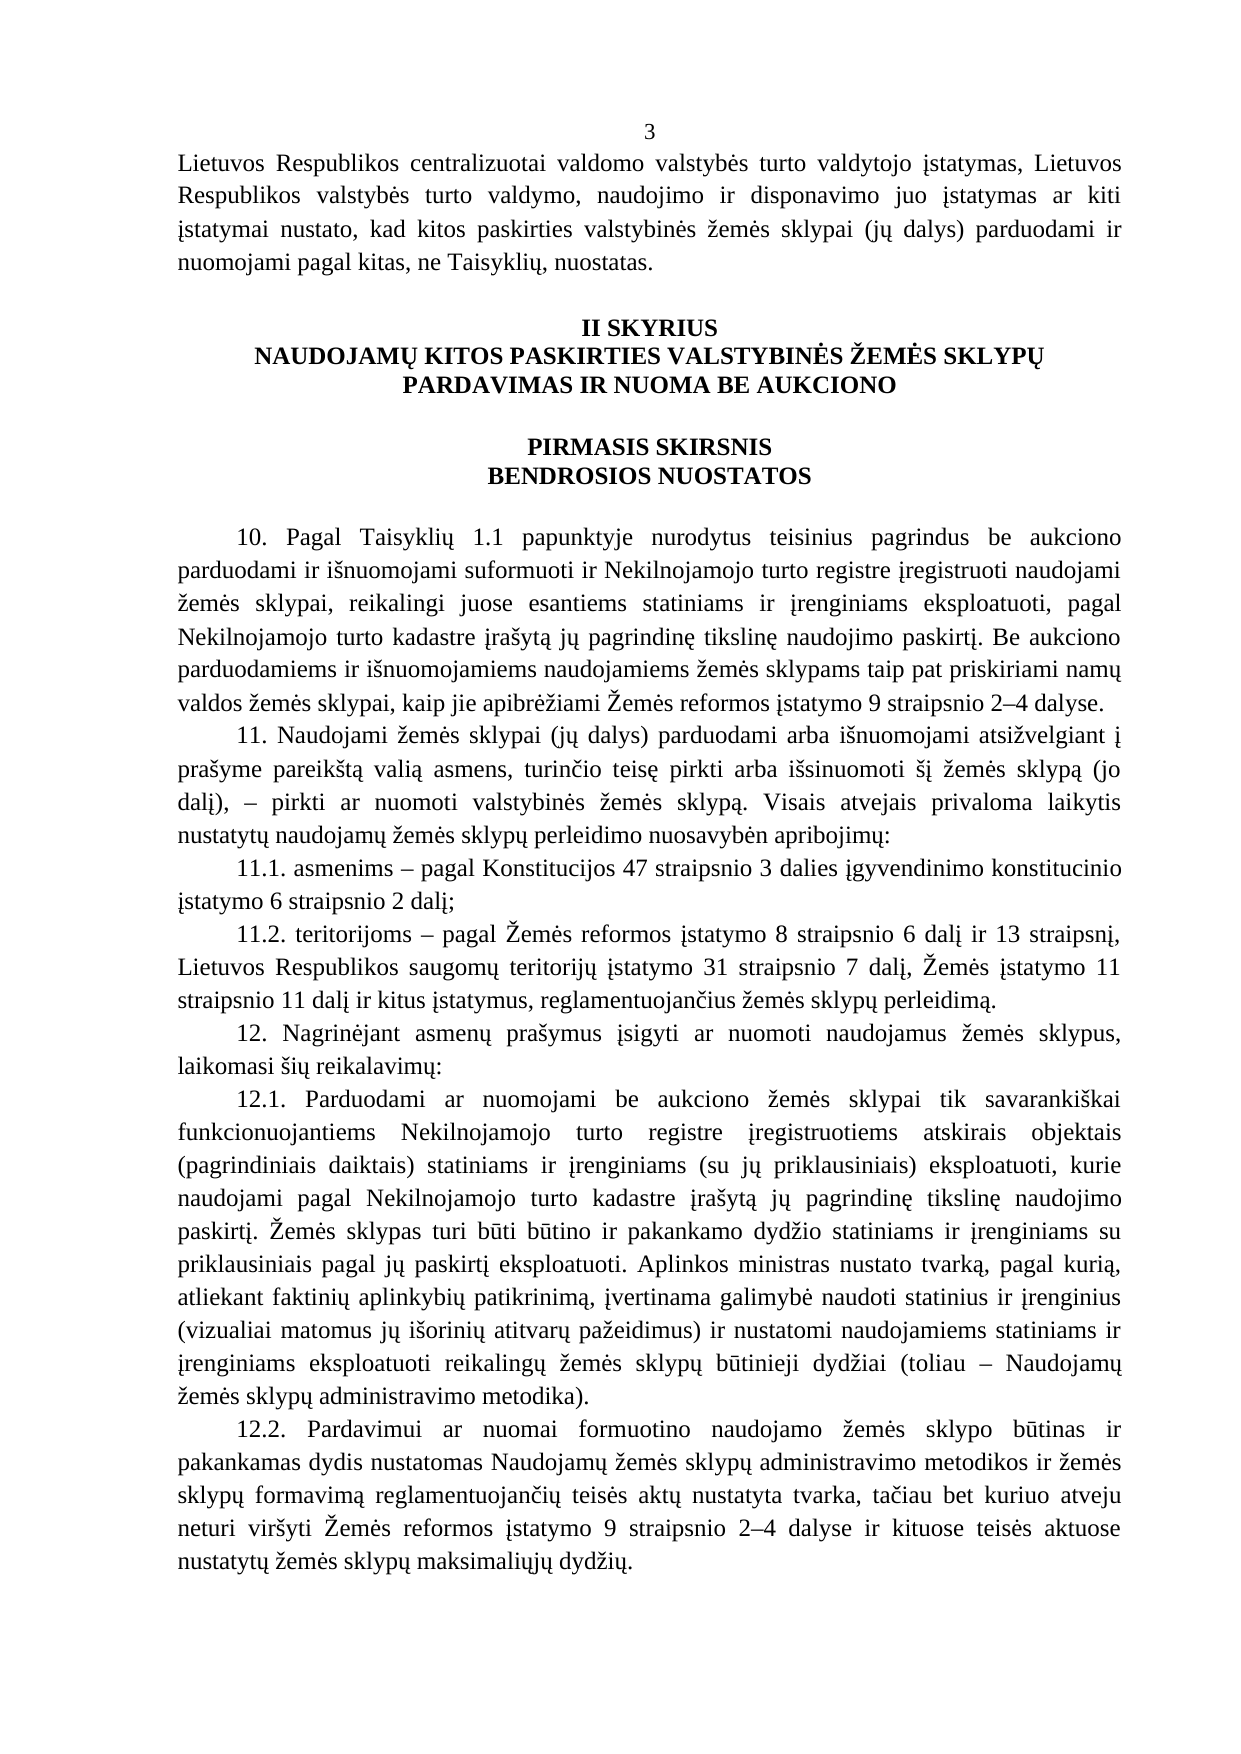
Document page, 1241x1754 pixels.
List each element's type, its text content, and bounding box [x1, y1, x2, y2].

text 12. Nagrinėjant asmenų prašymus įsigyti ar nuomoti naudojamus žemės sklypus, laikomasi šių reikalavimų: [177, 1018, 1122, 1079]
text NAUDOJAMŲ KITOS PASKIRTIES VALSTYBINĖS ŽEMĖS SKLYPŲ PARDAVIMAS IR NUOMA BE AUKCIONO [177, 341, 1122, 399]
text PIRMASIS SKIRSNIS [177, 432, 1122, 461]
text II SKYRIUS [177, 313, 1122, 341]
text 11.2. teritorijoms – pagal Žemės reformos įstatymo 8 straipsnio 6 dalį ir 13 straipsnį, Lietuvos Respublikos saugomų teritorijų įstatymo 31 straipsnio 7 dalį, Žemės įstatymo 11 straipsnio 11 dalį ir kitus įstatymus, reglamentuojančius žemės sklypų perleidimą. [177, 919, 1122, 1013]
text 12.2. Pardavimui ar nuomai formuotino naudojamo žemės sklypo būtinas ir pakankamas dydis nustatomas Naudojamų žemės sklypų administravimo metodikos ir žemės sklypų formavimą reglamentuojančių teisės aktų nustatyta tvarka, tačiau bet kuriuo atveju neturi viršyti Žemės reformos įstatymo 9 straipsnio 2–4 dalyse ir kituose teisės aktuose nustatytų žemės sklypų maksimaliųjų dydžių. [177, 1414, 1122, 1575]
text 12.1. Parduodami ar nuomojami be aukciono žemės sklypai tik savarankiškai funkcionuojantiems Nekilnojamojo turto registre įregistruotiems atskirais objektais (pagrindiniais daiktais) statiniams ir įrenginiams (su jų priklausiniais) eksploatuoti, kurie naudojami pagal Nekilnojamojo turto kadastre įrašytą jų pagrindinę tikslinę naudojimo paskirtį. Žemės sklypas turi būti būtino ir pakankamo dydžio statiniams ir įrenginiams su priklausiniais pagal jų paskirtį eksploatuoti. Aplinkos ministras nustato tvarką, pagal kurią, atliekant faktinių aplinkybių patikrinimą, įvertinama galimybė naudoti statinius ir įrenginius (vizualiai matomus jų išorinių atitvarų pažeidimus) ir nustatomi naudojamiems statiniams ir įrenginiams eksploatuoti reikalingų žemės sklypų būtinieji dydžiai (toliau – Naudojamų žemės sklypų administravimo metodika). [177, 1084, 1122, 1410]
text 10. Pagal Taisyklių 1.1 papunktyje nurodytus teisinius pagrindus be aukciono parduodami ir išnuomojami suformuoti ir Nekilnojamojo turto registre įregistruoti naudojami žemės sklypai, reikalingi juose esantiems statiniams ir įrenginiams eksploatuoti, pagal Nekilnojamojo turto kadastre įrašytą jų pagrindinę tikslinę naudojimo paskirtį. Be aukciono parduodamiems ir išnuomojamiems naudojamiems žemės sklypams taip pat priskiriami namų valdos žemės sklypai, kaip jie apibrėžiami Žemės reformos įstatymo 9 straipsnio 2–4 dalyse. [177, 522, 1122, 716]
text Lietuvos Respublikos centralizuotai valdomo valstybės turto valdytojo įstatymas, Lietuvos Respublikos valstybės turto valdymo, naudojimo ir disponavimo juo įstatymas ar kiti įstatymai nustato, kad kitos paskirties valstybinės žemės sklypai (jų dalys) parduodami ir nuomojami pagal kitas, ne Taisyklių, nuostatas. [177, 148, 1122, 275]
text BENDROSIOS NUOSTATOS [177, 461, 1122, 489]
text 11.1. asmenims – pagal Konstitucijos 47 straipsnio 3 dalies įgyvendinimo konstitucinio įstatymo 6 straipsnio 2 dalį; [177, 853, 1122, 914]
text 11. Naudojami žemės sklypai (jų dalys) parduodami arba išnuomojami atsižvelgiant į prašyme pareikštą valią asmens, turinčio teisę pirkti arba išsinuomoti šį žemės sklypą (jo dalį), – pirkti ar nuomoti valstybinės žemės sklypą. Visais atvejais privaloma laikytis nustatytų naudojamų žemės sklypų perleidimo nuosavybėn apribojimų: [177, 721, 1122, 848]
